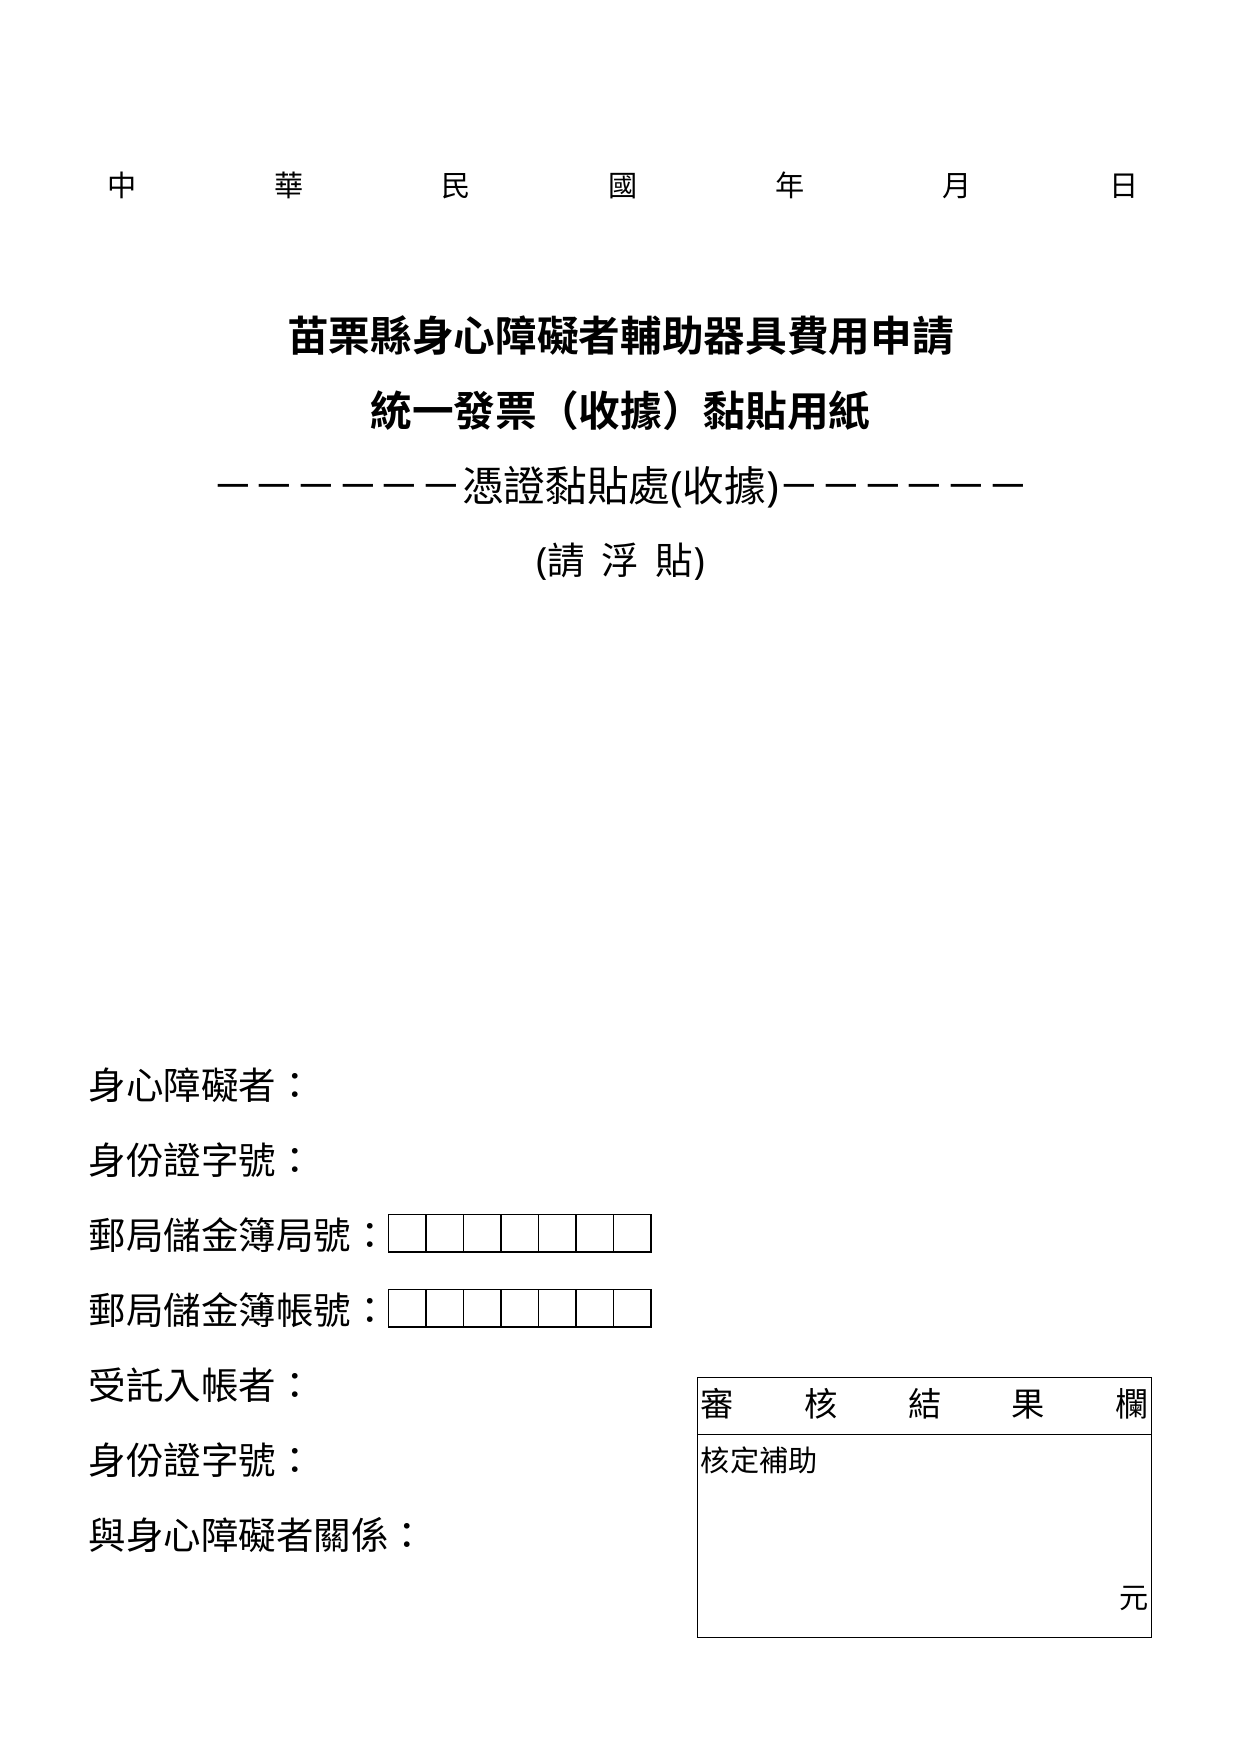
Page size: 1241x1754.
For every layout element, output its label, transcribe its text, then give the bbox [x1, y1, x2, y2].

table_header 審核結果欄 [698, 1378, 1151, 1433]
text 與身心障礙者關係： [89, 1496, 697, 1571]
text 身心障礙者： [89, 1046, 1152, 1121]
text －－－－－－憑證黏貼處(收據)－－－－－－ [89, 446, 1152, 521]
text 身份證字號： [89, 1421, 697, 1496]
text 郵局儲金簿帳號： [89, 1271, 1152, 1346]
text 受託入帳者： [89, 1346, 1152, 1421]
text 中華民國年月日 [89, 146, 1139, 221]
text 苗栗縣身心障礙者輔助器具費用申請 [89, 296, 1152, 371]
table_cell 核定補助 元 [698, 1435, 1151, 1637]
text 身份證字號： [89, 1121, 1152, 1196]
text 統一發票（收據）黏貼用紙 [89, 371, 1152, 446]
text (請 浮 貼) [89, 521, 1152, 596]
text 郵局儲金簿局號： [89, 1196, 1152, 1271]
